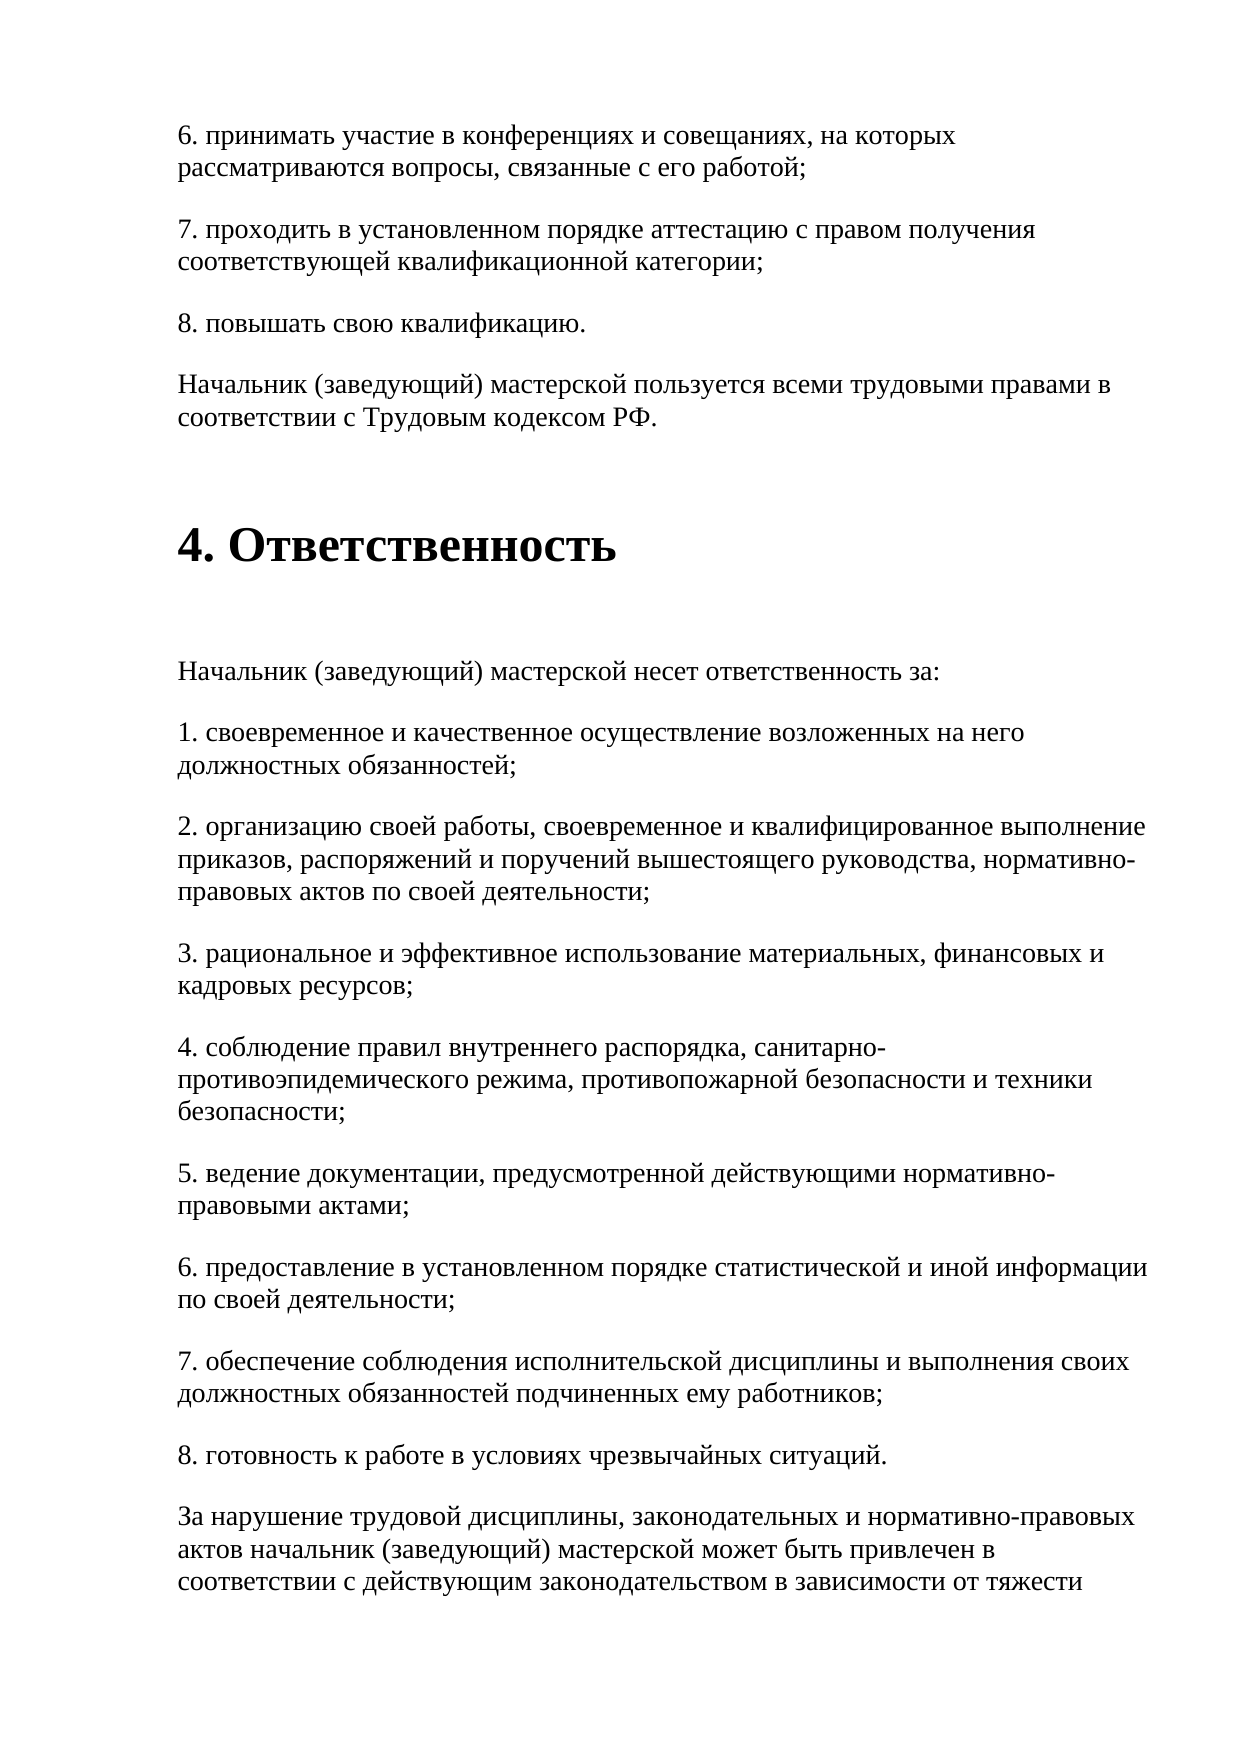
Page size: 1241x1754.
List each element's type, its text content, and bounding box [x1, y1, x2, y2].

text 8. повышать свою квалификацию. [177, 306, 1152, 338]
text 7. обеспечение соблюдения исполнительской дисциплины и выполнения своих должностных обязанностей подчиненных ему работников; [177, 1344, 1152, 1409]
text Начальник (заведующий) мастерской несет ответственность за: [177, 654, 1152, 686]
text Начальник (заведующий) мастерской пользуется всеми трудовыми правами в соответствии с Трудовым кодексом РФ. [177, 368, 1152, 432]
text 1. своевременное и качественное осуществление возложенных на него должностных обязанностей; [177, 715, 1152, 780]
text 3. рациональное и эффективное использование материальных, финансовых и кадровых ресурсов; [177, 936, 1152, 1001]
text 4. соблюдение правил внутреннего распорядка, санитарно-противоэпидемического режима, противопожарной безопасности и техники безопасности; [177, 1030, 1152, 1127]
text 7. проходить в установленном порядке аттестацию с правом получения соответствующей квалификационной категории; [177, 212, 1152, 277]
text 6. предоставление в установленном порядке статистической и иной информации по своей деятельности; [177, 1250, 1152, 1315]
text 4. Ответственность [177, 514, 1152, 572]
text За нарушение трудовой дисциплины, законодательных и нормативно-правовых актов начальник (заведующий) мастерской может быть привлечен в соответствии с действующим законодательством в зависимости от тяжести [177, 1499, 1152, 1597]
text 5. ведение документации, предусмотренной действующими нормативно-правовыми актами; [177, 1156, 1152, 1221]
text 8. готовность к работе в условиях чрезвычайных ситуаций. [177, 1438, 1152, 1470]
text 2. организацию своей работы, своевременное и квалифицированное выполнение приказов, распоряжений и поручений вышестоящего руководства, нормативно-правовых актов по своей деятельности; [177, 809, 1152, 907]
text 6. принимать участие в конференциях и совещаниях, на которых рассматриваются вопросы, связанные с его работой; [177, 118, 1152, 183]
